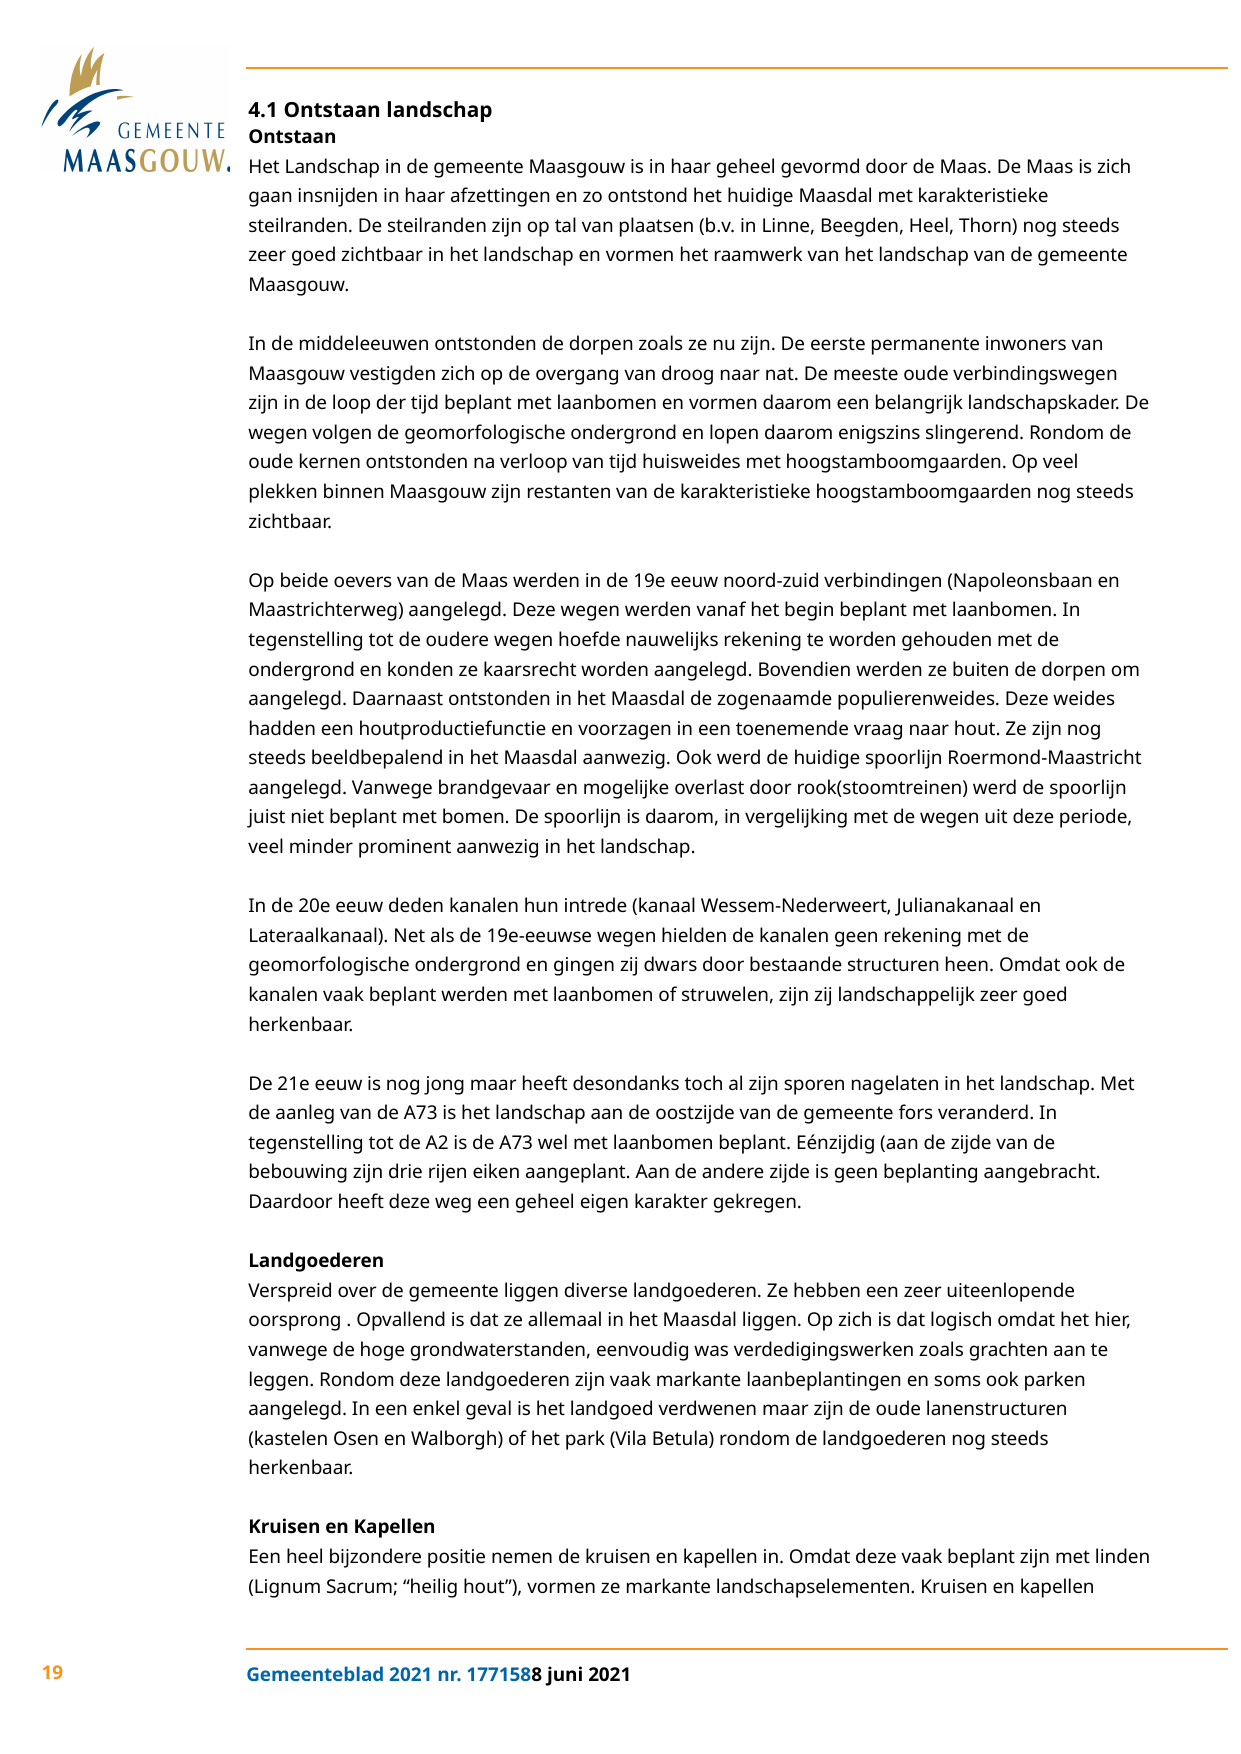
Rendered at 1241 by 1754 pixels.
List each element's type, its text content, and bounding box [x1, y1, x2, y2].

text Het Landschap in de gemeente Maasgouw is in haar geheel gevormd door de Maas. De Maas is zich gaan insnijden in haar afzettingen en zo ontstond het huidige Maasdal met karakteristieke steilranden. De steilranden zijn op tal van plaatsen (b.v. in Linne, Beegden, Heel, Thorn) nog steeds zeer goed zichtbaar in het landschap en vormen het raamwerk van het landschap van de gemeente Maasgouw. [248, 153, 1152, 297]
text In de 20e eeuw deden kanalen hun intrede (kanaal Wessem-Nederweert, Julianakanaal en Lateraalkanaal). Net als de 19e-eeuwse wegen hielden de kanalen geen rekening met de geomorfologische ondergrond en gingen zij dwars door bestaande structuren heen. Omdat ook de kanalen vaak beplant werden met laanbomen of struwelen, zijn zij landschappelijk zeer goed herkenbaar. [248, 892, 1152, 1036]
text Landgoederen [248, 1247, 1152, 1273]
text Kruisen en Kapellen [248, 1514, 1152, 1539]
text Een heel bijzondere positie nemen de kruisen en kapellen in. Omdat deze vaak beplant zijn met linden (Lignum Sacrum; “heilig hout”), vormen ze markante landschapselementen. Kruisen en kapellen [248, 1543, 1152, 1598]
text 4.1 Ontstaan landschap [248, 95, 1152, 123]
text Op beide oevers van de Maas werden in de 19e eeuw noord-zuid verbindingen (Napoleonsbaan en Maastrichterweg) aangelegd. Deze wegen werden vanaf het begin beplant met laanbomen. In tegenstelling tot de oudere wegen hoefde nauwelijks rekening te worden gehouden met de ondergrond en konden ze kaarsrecht worden aangelegd. Bovendien werden ze buiten de dorpen om aangelegd. Daarnaast ontstonden in het Maasdal de zogenaamde populierenweides. Deze weides hadden een houtproductiefunctie en voorzagen in een toenemende vraag naar hout. Ze zijn nog steeds beeldbepalend in het Maasdal aanwezig. Ook werd de huidige spoorlijn Roermond-Maastricht aangelegd. Vanwege brandgevaar en mogelijke overlast door rook(stoomtreinen) werd de spoorlijn juist niet beplant met bomen. De spoorlijn is daarom, in vergelijking met de wegen uit deze periode, veel minder prominent aanwezig in het landschap. [248, 567, 1152, 859]
text Ontstaan [248, 123, 1152, 149]
text Verspreid over de gemeente liggen diverse landgoederen. Ze hebben een zeer uiteenlopende oorsprong . Opvallend is dat ze allemaal in het Maasdal liggen. Op zich is dat logisch omdat het hier, vanwege de hoge grondwaterstanden, eenvoudig was verdedigingswerken zoals grachten aan te leggen. Rondom deze landgoederen zijn vaak markante laanbeplantingen en soms ook parken aangelegd. In een enkel geval is het landgoed verdwenen maar zijn de oude lanenstructuren (kastelen Osen en Walborgh) of het park (Vila Betula) rondom de landgoederen nog steeds herkenbaar. [248, 1277, 1152, 1480]
picture [41, 47, 231, 172]
text In de middeleeuwen ontstonden de dorpen zoals ze nu zijn. De eerste permanente inwoners van Maasgouw vestigden zich op de overgang van droog naar nat. De meeste oude verbindingswegen zijn in de loop der tijd beplant met laanbomen en vormen daarom een belangrijk landschapskader. De wegen volgen de geomorfologische ondergrond en lopen daarom enigszins slingerend. Rondom de oude kernen ontstonden na verloop van tijd huisweides met hoogstamboomgaarden. Op veel plekken binnen Maasgouw zijn restanten van de karakteristieke hoogstamboomgaarden nog steeds zichtbaar. [248, 330, 1152, 533]
text De 21e eeuw is nog jong maar heeft desondanks toch al zijn sporen nagelaten in het landschap. Met de aanleg van de A73 is het landschap aan de oostzijde van de gemeente fors veranderd. In tegenstelling tot de A2 is de A73 wel met laanbomen beplant. Eénzijdig (aan de zijde van de bebouwing zijn drie rijen eiken aangeplant. Aan de andere zijde is geen beplanting aangebracht. Daardoor heeft deze weg een geheel eigen karakter gekregen. [248, 1070, 1152, 1214]
